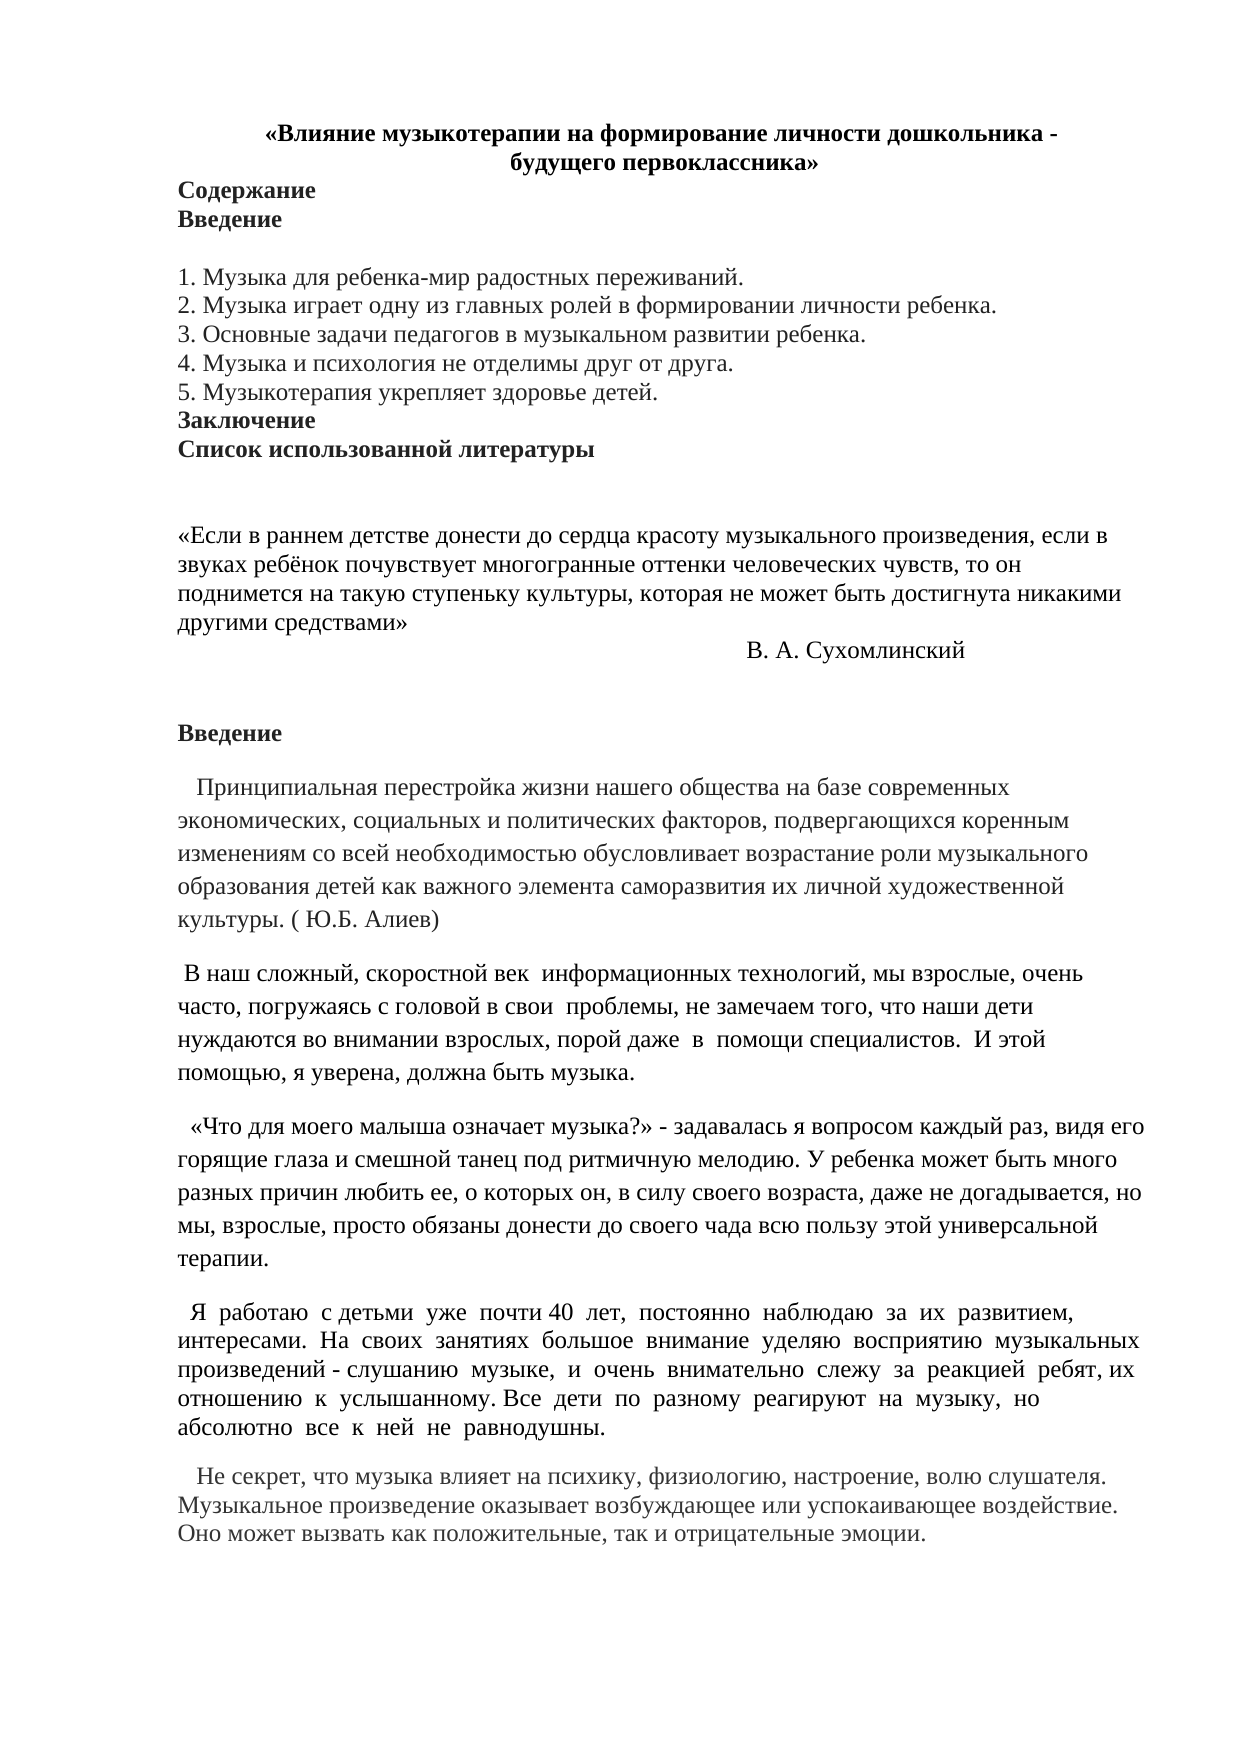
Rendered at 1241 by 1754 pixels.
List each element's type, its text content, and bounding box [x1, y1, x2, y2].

text 2. Музыка играет одну из главных ролей в формировании личности ребенка. [177, 291, 1152, 319]
text будущего первоклассника» [177, 147, 1152, 176]
text Я работаю с детьми уже почти 40 лет, постоянно наблюдаю за их развитием, интересами. На своих занятиях большое внимание уделяю восприятию музыкальных произведений - слушанию музыке, и очень внимательно слежу за реакцией ребят, их отношению к услышанному. Все дети по разному реагируют на музыку, но абсолютно все к ней не равнодушны. [177, 1297, 1152, 1441]
text Принципиальная перестройка жизни нашего общества на базе современных экономических, социальных и политических факторов, подвергающихся коренным изменениям со всей необходимостью обусловливает возрастание роли музыкального образования детей как важного элемента саморазвития их личной художественной культуры. ( Ю.Б. Алиев) [177, 772, 1152, 933]
text Содержание Введение [177, 176, 1152, 233]
text 3. Основные задачи педагогов в музыкальном развитии ребенка. [177, 319, 1152, 348]
text В наш сложный, скоростной век информационных технологий, мы взрослые, очень часто, погружаясь с головой в свои проблемы, не замечаем того, что наши дети нуждаются во внимании взрослых, порой даже в помощи специалистов. И этой помощью, я уверена, должна быть музыка. [177, 958, 1152, 1086]
text В. А. Сухомлинский [177, 636, 1152, 664]
text «Что для моего малыша означает музыка?» - задавалась я вопросом каждый раз, видя его горящие глаза и смешной танец под ритмичную мелодию. У ребенка может быть много разных причин любить ее, о которых он, в силу своего возраста, даже не догадывается, но мы, взрослые, просто обязаны донести до своего чада всю пользу этой универсальной терапии. [177, 1111, 1152, 1272]
text «Влияние музыкотерапии на формирование личности дошкольника - [177, 118, 1152, 147]
text 1. Музыка для ребенка-мир радостных переживаний. [177, 233, 1152, 291]
text 4. Музыка и психология не отделимы друг от друга. 5. Музыкотерапия укрепляет здоровье детей. Заключение Список использованной литературы «Если в раннем детстве донести до сердца красоту музыкального произведения, если в звуках ребёнок почувствует многогранные оттенки человеческих чувств, то он поднимется на такую ступеньку культуры, которая не может быть достигнута никакими другими средствами» [177, 348, 1152, 636]
text Не секрет, что музыка влияет на психику, физиологию, настроение, волю слушателя. Музыкальное произведение оказывает возбуждающее или успокаивающее воздействие. Оно может вызвать как положительные, так и отрицательные эмоции. [177, 1461, 1152, 1547]
text Введение [177, 718, 1152, 747]
